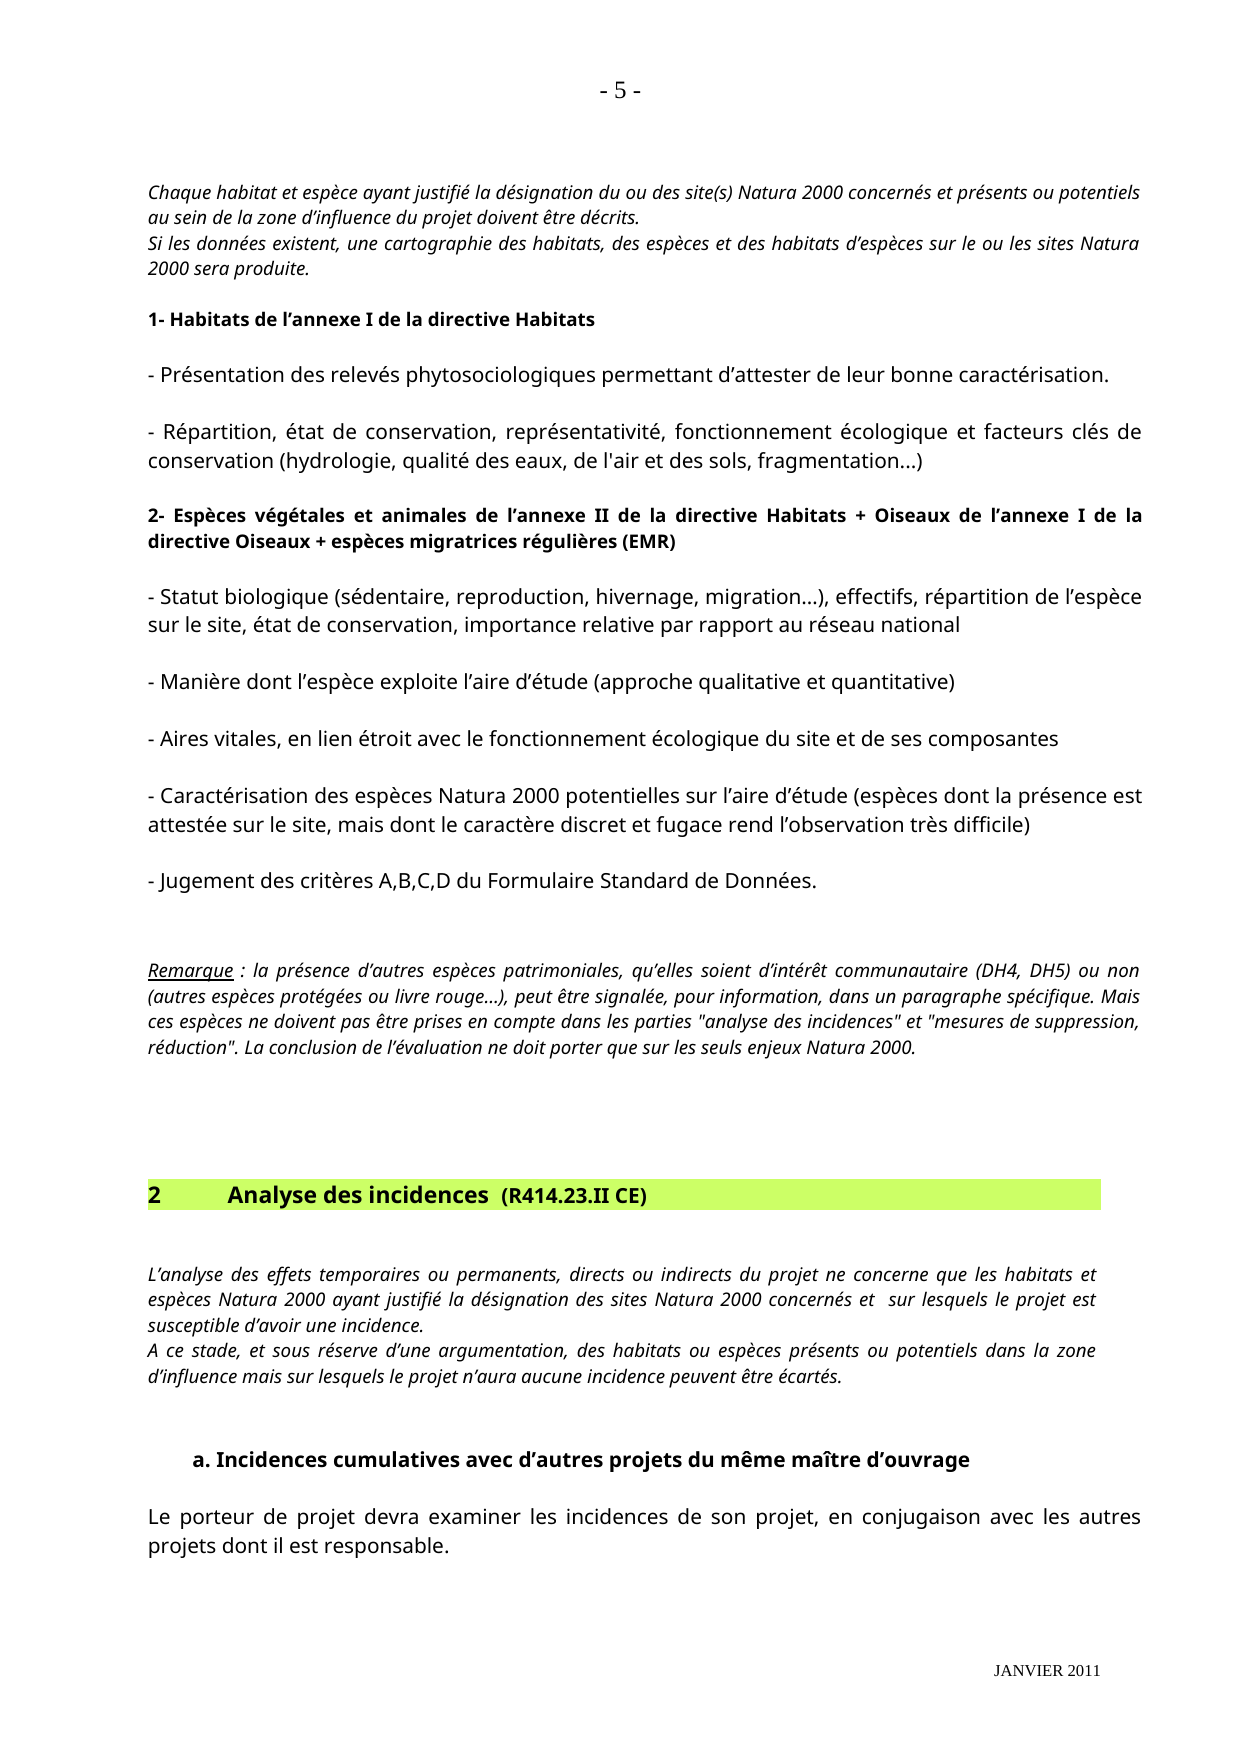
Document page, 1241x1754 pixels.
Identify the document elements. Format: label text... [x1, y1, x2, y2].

text - Caractérisation des espèces Natura 2000 potentielles sur l’aire d’étude (espèces dont la présence est attestée sur le site, mais dont le caractère discret et fugace rend l’observation très difficile) [148, 781, 1143, 838]
text - Manière dont l’espèce exploite l’aire d’étude (approche qualitative et quantitative) [148, 667, 1143, 696]
text 2- Espèces végétales et animales de l’annexe II de la directive Habitats + Oiseaux de l’annexe I de la directive Oiseaux + espèces migratrices régulières (EMR) [148, 503, 1143, 554]
text A ce stade, et sous réserve d’une argumentation, des habitats ou espèces présents ou potentiels dans la zone d’influence mais sur lesquels le projet n’aura aucune incidence peuvent être écartés. [148, 1338, 1101, 1389]
text L’analyse des effets temporaires ou permanents, directs ou indirects du projet ne concerne que les habitats et espèces Natura 2000 ayant justifié la désignation des sites Natura 2000 concernés et sur lesquels le projet est susceptible d’avoir une incidence. [148, 1261, 1101, 1338]
text - Répartition, état de conservation, représentativité, fonctionnement écologique et facteurs clés de conservation (hydrologie, qualité des eaux, de l'air et des sols, fragmentation...) [148, 417, 1143, 474]
text 2 Analyse des incidences (R414.23.II CE) [148, 1179, 1101, 1210]
text 1- Habitats de l’annexe I de la directive Habitats [148, 307, 1143, 332]
text - Statut biologique (sédentaire, reproduction, hivernage, migration…), effectifs, répartition de l’espèce sur le site, état de conservation, importance relative par rapport au réseau national [148, 582, 1143, 639]
text - Présentation des relevés phytosociologiques permettant d’attester de leur bonne caractérisation. [148, 361, 1143, 389]
text Chaque habitat et espèce ayant justifié la désignation du ou des site(s) Natura 2000 concernés et présents ou potentiels au sein de la zone d’influence du projet doivent être décrits. [148, 179, 1143, 230]
text - Aires vitales, en lien étroit avec le fonctionnement écologique du site et de ses composantes [148, 724, 1143, 753]
text Si les données existent, une cartographie des habitats, des espèces et des habitats d’espèces sur le ou les sites Natura 2000 sera produite. [148, 230, 1143, 281]
text - Jugement des critères A,B,C,D du Formulaire Standard de Données. [148, 867, 1143, 895]
text Le porteur de projet devra examiner les incidences de son projet, en conjugaison avec les autres projets dont il est responsable. [148, 1502, 1143, 1559]
text a. Incidences cumulatives avec d’autres projets du même maître d’ouvrage [192, 1446, 1143, 1474]
text Remarque : la présence d’autres espèces patrimoniales, qu’elles soient d’intérêt communautaire (DH4, DH5) ou non (autres espèces protégées ou livre rouge…), peut être signalée, pour information, dans un paragraphe spécifique. Mais ces espèces ne doivent pas être prises en compte dans les parties "analyse des incidences" et "mesures de suppression, réduction". La conclusion de l’évaluation ne doit porter que sur les seuls enjeux Natura 2000. [148, 957, 1143, 1059]
